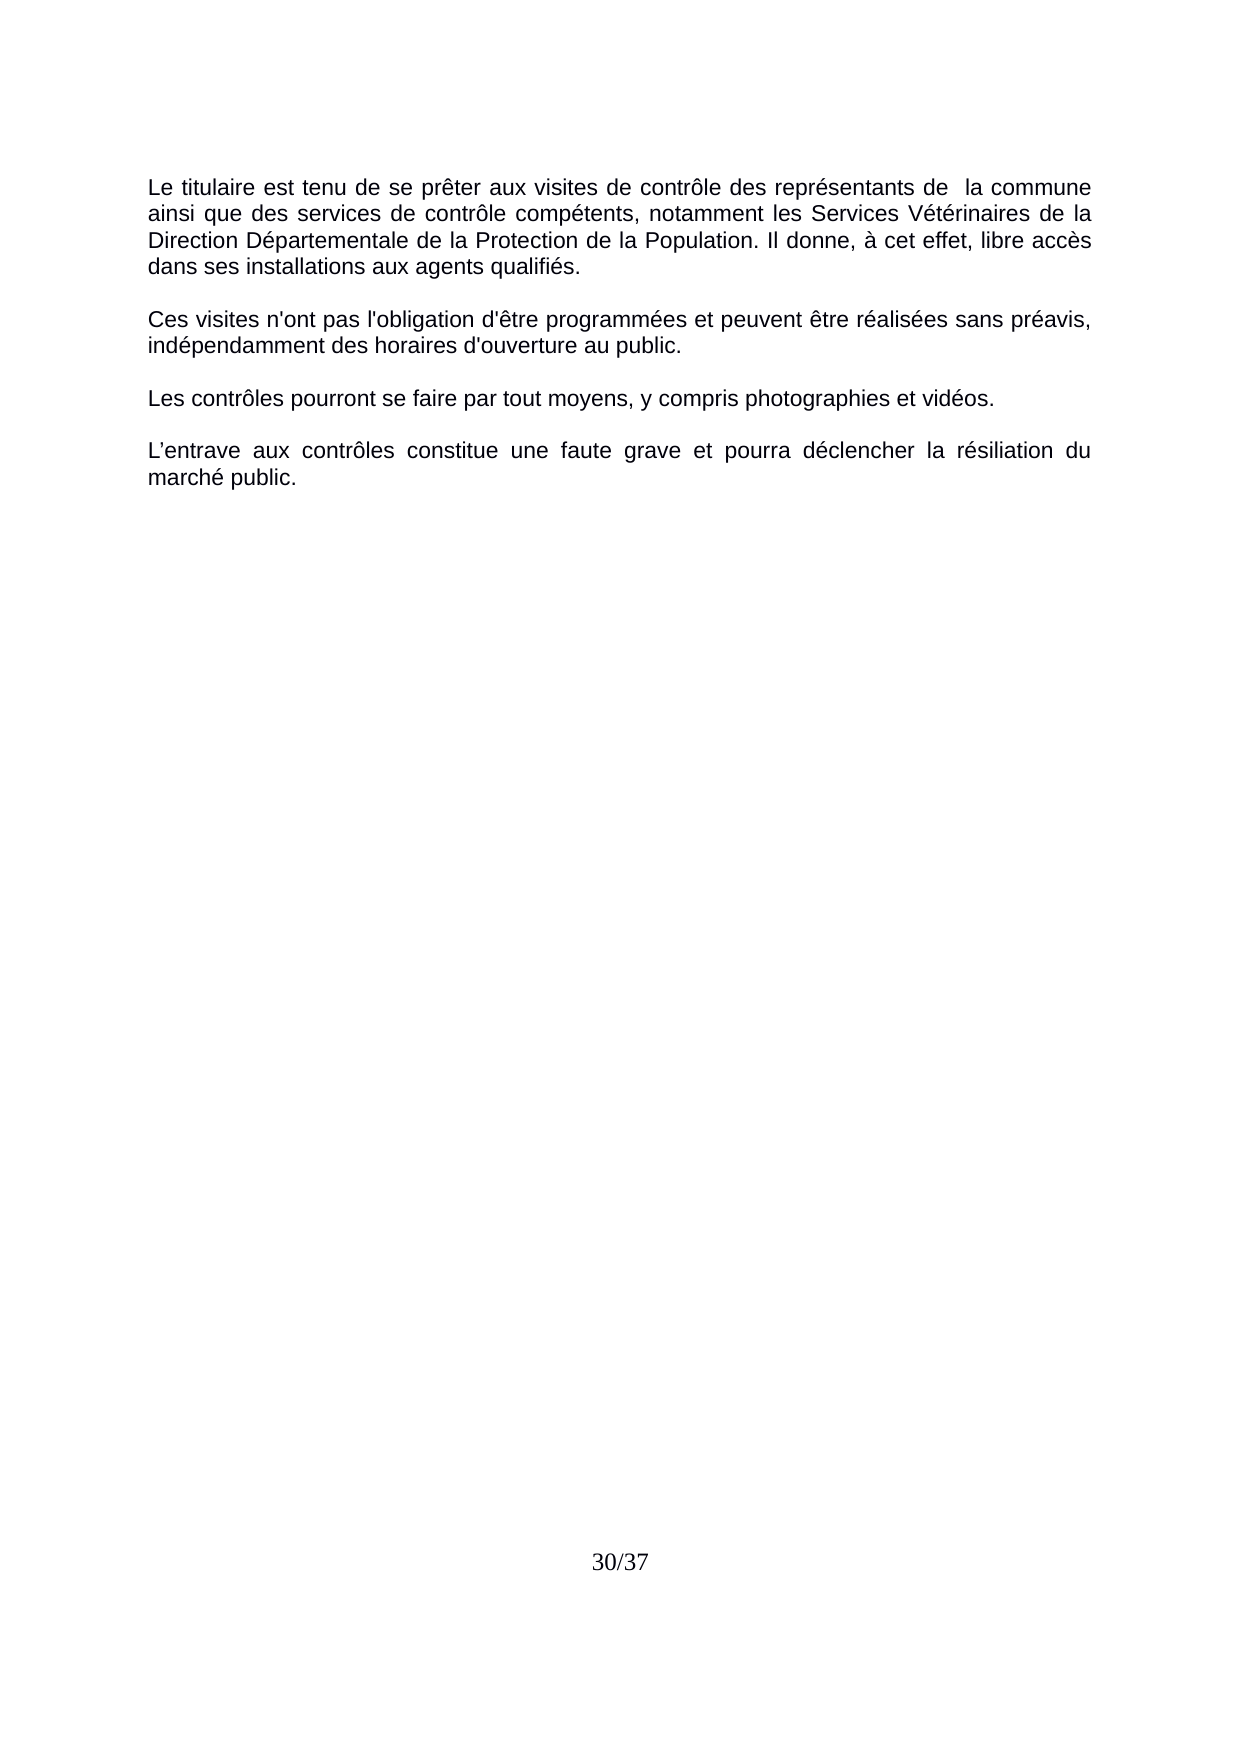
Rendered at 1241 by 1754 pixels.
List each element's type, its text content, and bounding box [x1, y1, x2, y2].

text L’entrave aux contrôles constitue une faute grave et pourra déclencher la résiliation du marché public. [148, 437, 1093, 490]
text Le titulaire est tenu de se prêter aux visites de contrôle des représentants de la commune ainsi que des services de contrôle compétents, notamment les Services Vétérinaires de la Direction Départementale de la Protection de la Population. Il donne, à cet effet, libre accès dans ses installations aux agents qualifiés. [148, 174, 1093, 279]
text Ces visites n'ont pas l'obligation d'être programmées et peuvent être réalisées sans préavis, indépendamment des horaires d'ouverture au public. [148, 306, 1093, 358]
text Les contrôles pourront se faire par tout moyens, y compris photographies et vidéos. [148, 385, 1093, 411]
